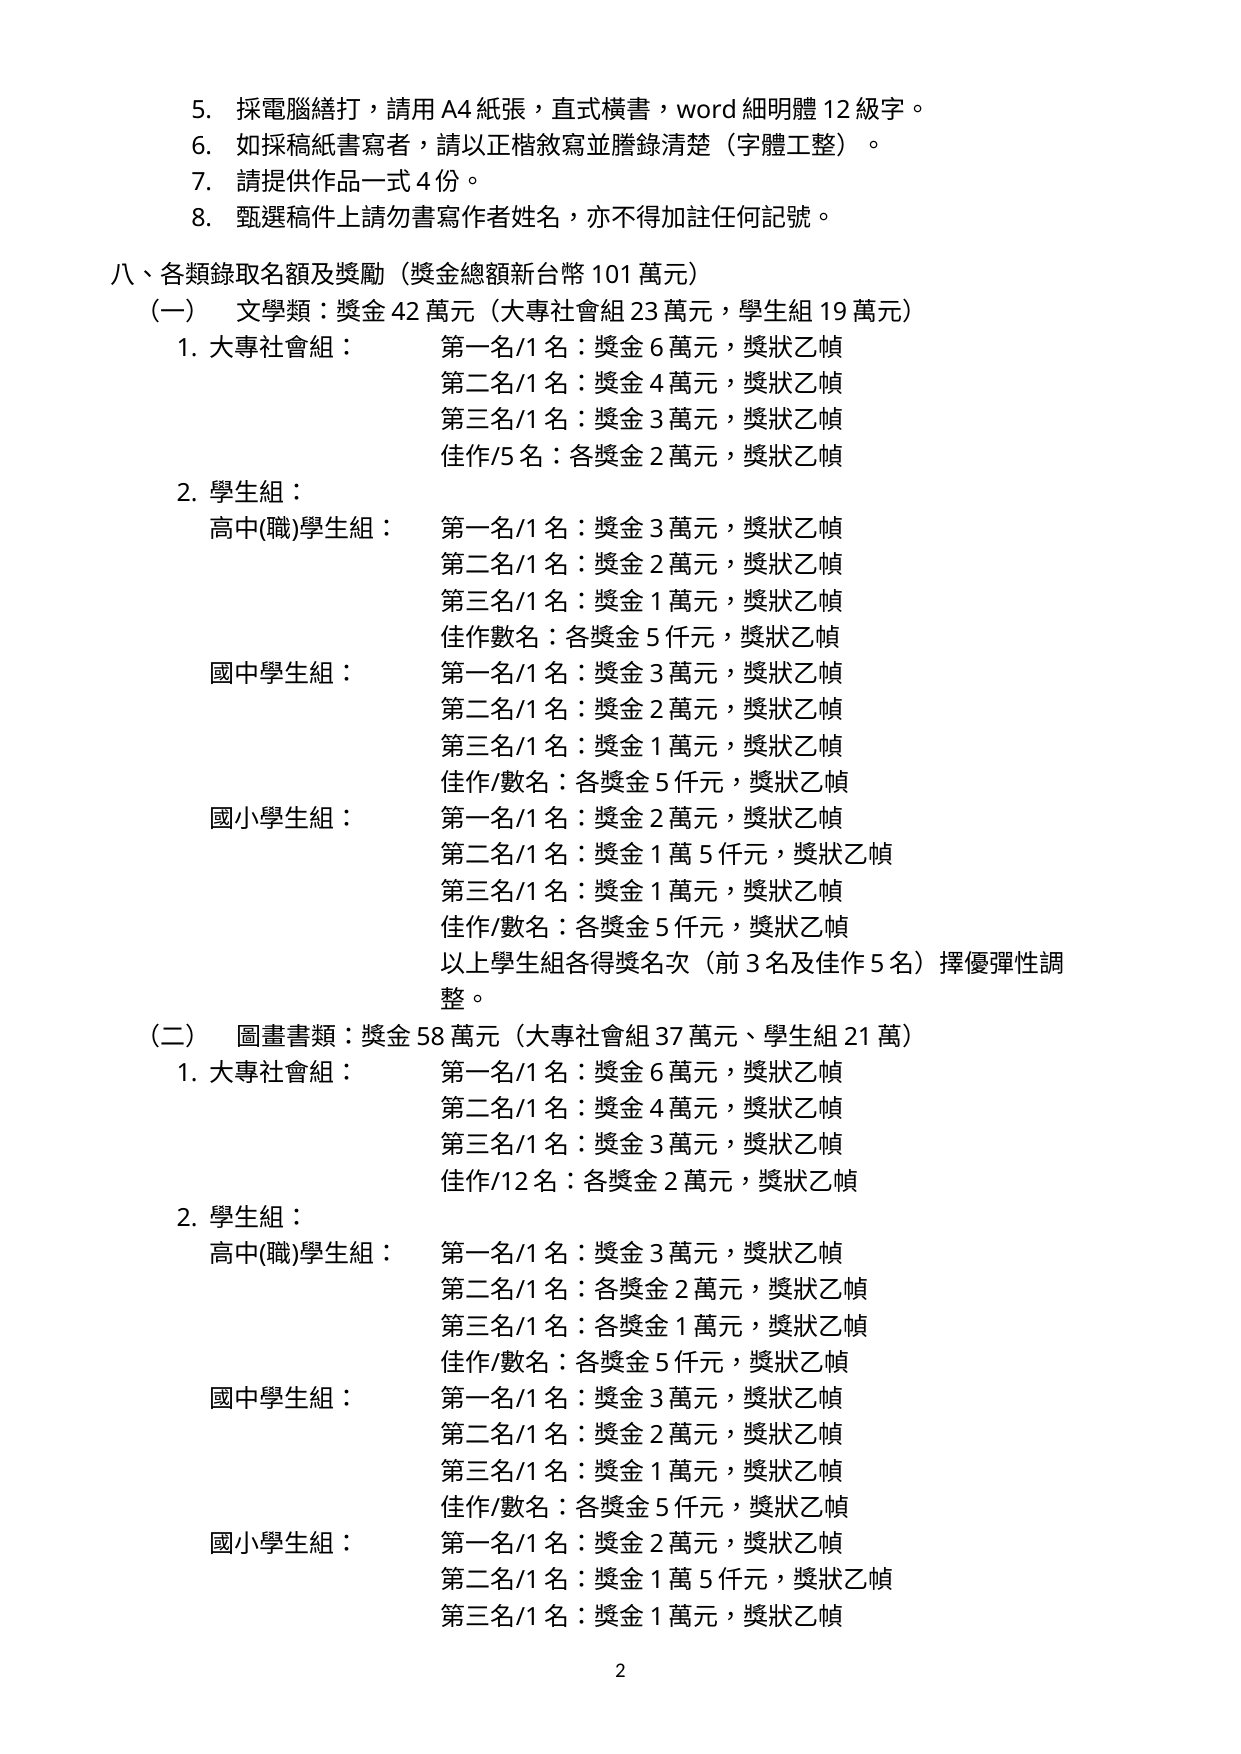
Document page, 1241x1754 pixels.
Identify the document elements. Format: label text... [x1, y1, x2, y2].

table_cell 國中學生組： [165, 654, 426, 799]
table_cell 第一名/1名：獎金2萬元，獎狀乙幀 第二名/1名：獎金1萬5仟元，獎狀乙幀 第三名/1名：獎金1萬元，獎狀乙幀 [426, 1524, 1096, 1632]
table_cell [426, 473, 1096, 509]
table_cell 第一名/1名：獎金3萬元，獎狀乙幀 第二名/1名：獎金2萬元，獎狀乙幀 第三名/1名：獎金1萬元，獎狀乙幀 佳作/數名：各獎金5仟元，獎狀乙幀 [426, 1379, 1096, 1524]
table_header 第一名/1名：獎金6萬元，獎狀乙幀 第二名/1名：獎金4萬元，獎狀乙幀 第三名/1名：獎金3萬元，獎狀乙幀 佳作/5名：各獎金2萬元，獎狀乙幀 [426, 328, 1096, 472]
table_cell 國中學生組： [165, 1379, 426, 1524]
table_cell 國小學生組： [165, 1524, 426, 1632]
table_header 第一名/1名：獎金6萬元，獎狀乙幀 第二名/1名：獎金4萬元，獎狀乙幀 第三名/1名：獎金3萬元，獎狀乙幀 佳作/12名：各獎金2萬元，獎狀乙幀 [426, 1053, 1096, 1197]
table_cell 國小學生組： [165, 799, 426, 1016]
table_cell 各類錄取名額及獎勵（獎金總額新台幣101萬元） 文學類：獎金42萬元（大專社會組23萬元，學生組19萬元） 圖畫書類：獎金58萬元（大專社會組37萬元、學生組21萬） 心情故事類：獎金1萬元 得獎說明：獲獎金額超過新臺幣2萬元以上之得獎者，依所得稅法代扣10％稅金。 [75, 255, 1165, 1632]
table_cell 學生組： [165, 1198, 426, 1234]
table_cell 高中(職)學生組： [165, 509, 426, 654]
table_cell 第一名/1名：獎金3萬元，獎狀乙幀 第二名/1名：獎金2萬元，獎狀乙幀 第三名/1名：獎金1萬元，獎狀乙幀 佳作/數名：各獎金5仟元，獎狀乙幀 [426, 654, 1096, 799]
table_cell 第一名/1名：獎金2萬元，獎狀乙幀 第二名/1名：獎金1萬5仟元，獎狀乙幀 第三名/1名：獎金1萬元，獎狀乙幀 佳作/數名：各獎金5仟元，獎狀乙幀 以上學生組各得獎名次（前3名及佳作5名）擇優彈性調整。 [426, 799, 1096, 1016]
table_header 大專社會組： [165, 1053, 426, 1197]
table_cell [426, 1198, 1096, 1234]
table_cell 學生組： [165, 473, 426, 509]
table_header 大專社會組： [165, 328, 426, 472]
table_cell 第一名/1名：獎金3萬元，獎狀乙幀 第二名/1名：獎金2萬元，獎狀乙幀 第三名/1名：獎金1萬元，獎狀乙幀 佳作數名：各獎金5仟元，獎狀乙幀 [426, 509, 1096, 654]
table_cell 第一名/1名：獎金3萬元，獎狀乙幀 第二名/1名：各獎金2萬元，獎狀乙幀 第三名/1名：各獎金1萬元，獎狀乙幀 佳作/數名：各獎金5仟元，獎狀乙幀 [426, 1234, 1096, 1379]
table_cell 高中(職)學生組： [165, 1234, 426, 1379]
table_cell 徵件類別： 文學及圖畫書2類，又細分大專社會組及高中(職)、國中、國小學生組及心情故事類。 文學類： 撰寫與主題有關之文字作品。 文體不拘，字數以3500字以內為限，請勿超過。 採電腦繕打，請用A4紙張，直式橫書，word細明體12級字。 如採稿紙書寫者，請以正楷敘寫並謄錄清楚（字體工整）。 請提供作品一式4份，並採左側裝訂送件。 甄選稿件上請勿書寫作者姓名，亦不得加註任何記號。 圖畫書類： 繪本，提出與主題相關之圖文作品。 每件作品以8開（380x260mm）或16開（260x190mm）之畫紙平面畫作。 最低2幅最多10幅插畫。 搭配文字者以800字以內為限，或不搭配文字（含0字）。 採電腦繪圖者，請輸出8開（380x260mm）或16開（260x190mm）1份（不裝訂），複本3份(A4尺寸彩色影印左側裝訂)，共4份。 手繪者，原稿1份（不裝訂），複本3份(A4尺寸彩色影印左側裝訂)，共4份。 甄選稿件上請勿書寫作者姓名，亦不得加註任何記號。 心情故事類： 撰寫長期陪伴身心障礙者之文字故事。 參賽者須為社會人士。 需檢附陪伴者身心障礙證明，及投稿人與該員關係之說明。 每件作品文體不拘，字數以1000字為限。 採電腦繕打，請用A4紙張，直式橫書，word細明體12級字。 如採稿紙書寫者，請以正楷敘寫並謄錄清楚（字體工整）。 請提供作品一式4份。 甄選稿件上請勿書寫作者姓名，亦不得加註任何記號。 [75, 79, 1165, 255]
